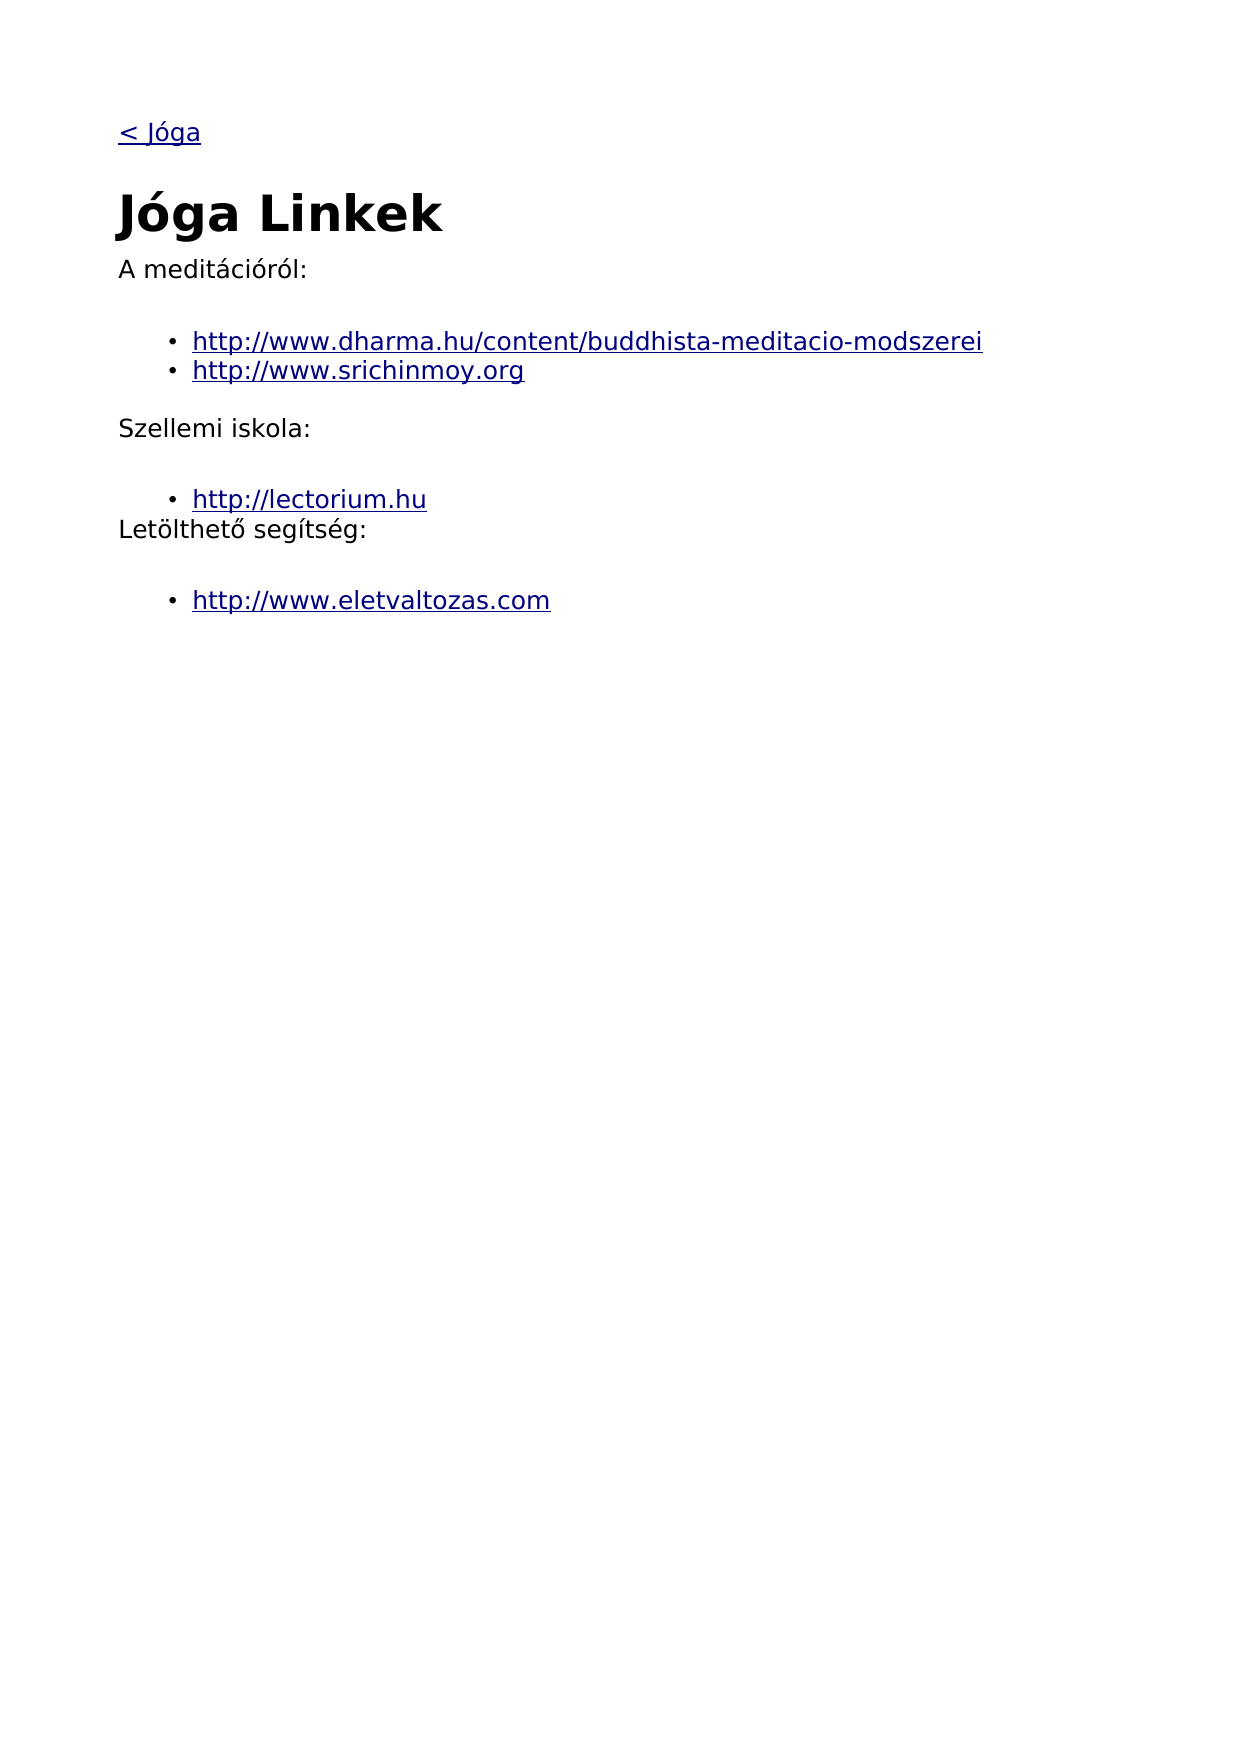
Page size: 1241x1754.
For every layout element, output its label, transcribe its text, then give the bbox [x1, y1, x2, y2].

list http://www.srichinmoy.org [177, 356, 1122, 385]
text Szellemi iskola: [118, 414, 1122, 444]
subtitle Jóga Linkek [118, 185, 1122, 243]
text < Jóga [118, 118, 1122, 147]
list http://www.eletvaltozas.com [177, 586, 1122, 615]
list http://lectorium.hu [177, 486, 1122, 515]
list http://www.dharma.hu/content/buddhista-meditacio-modszerei [177, 327, 1122, 356]
text A meditációról: [118, 256, 1122, 285]
text Letölthető segítség: [118, 515, 1122, 544]
